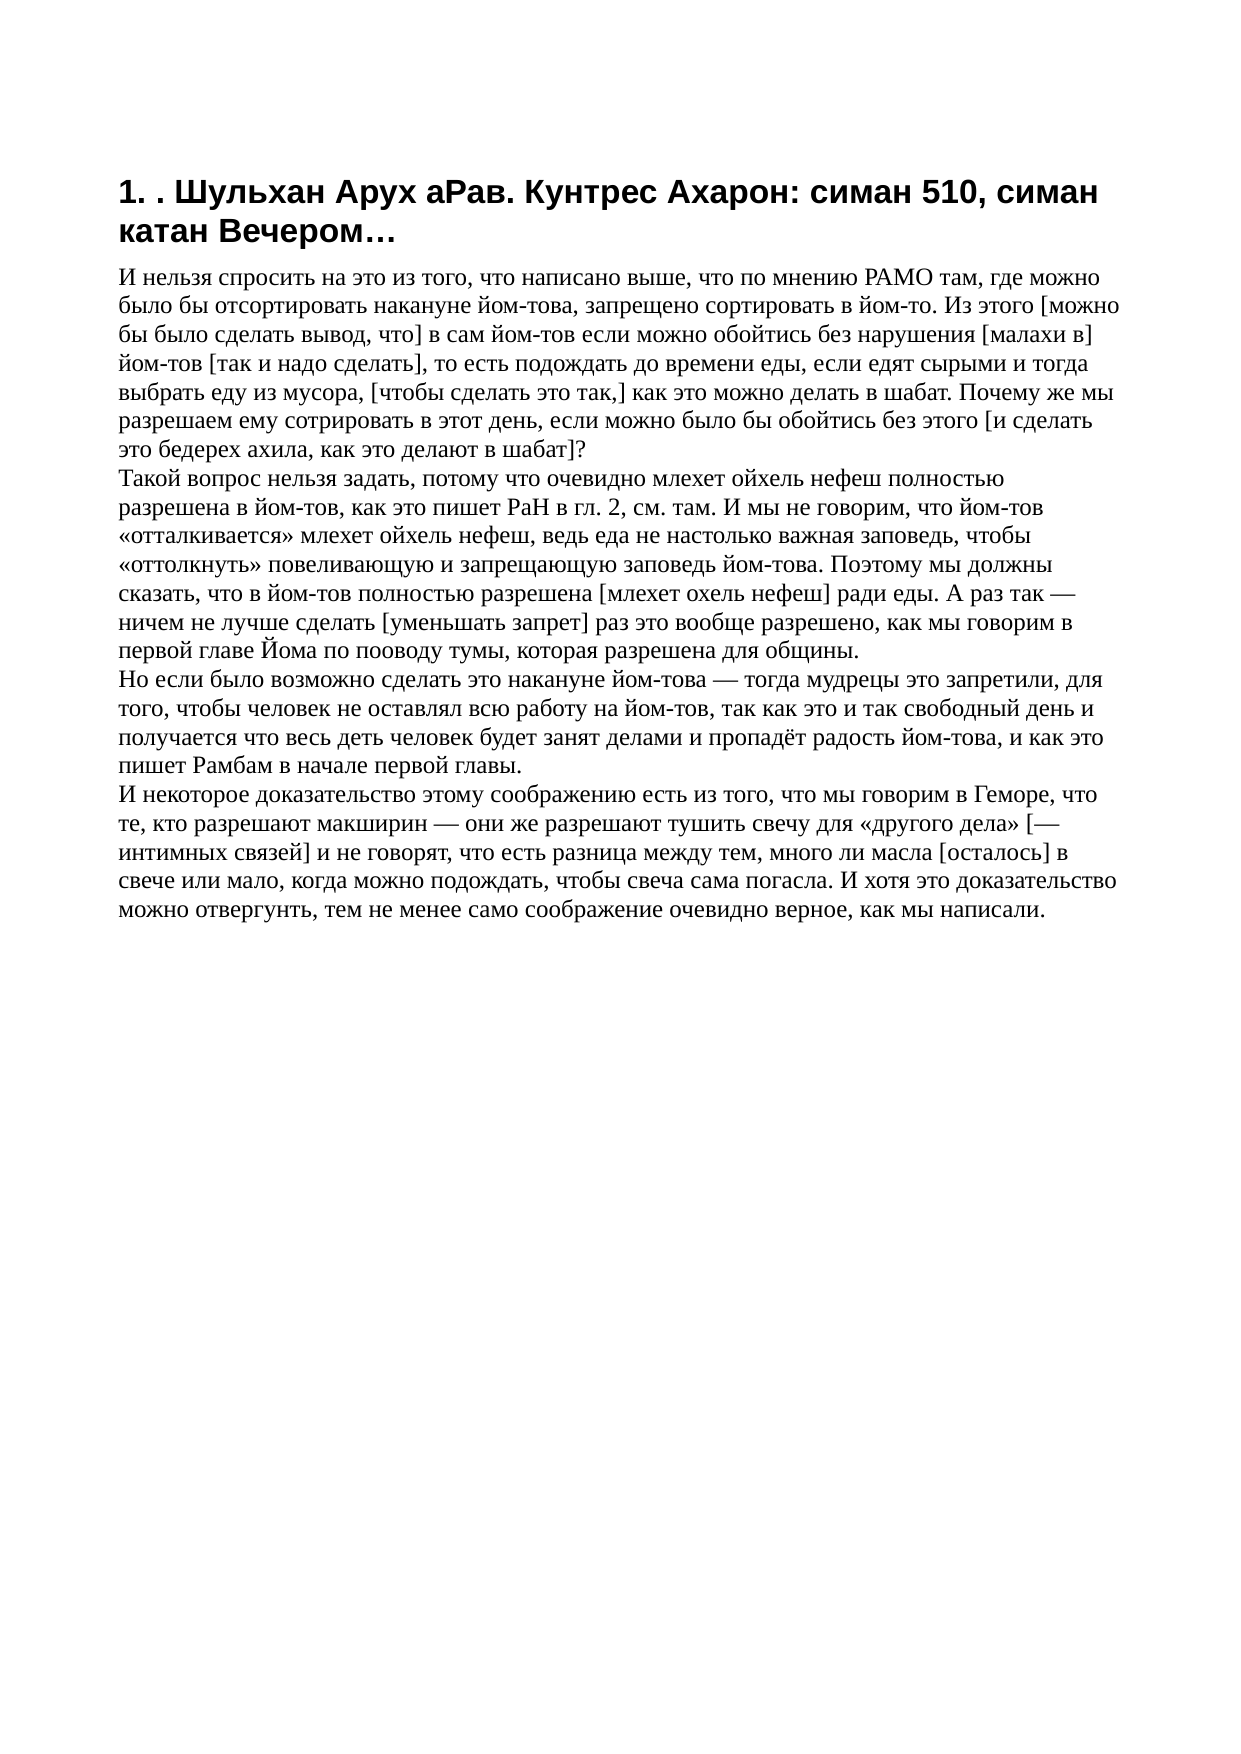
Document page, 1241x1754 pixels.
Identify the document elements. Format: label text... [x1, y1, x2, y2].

text И некоторое доказательство этому соображению есть из того, что мы говорим в Геморе, что те, кто разрешают макширин — они же разрешают тушить свечу для «другого дела» [— интимных связей] и не говорят, что есть разница между тем, много ли масла [осталось] в свече или мало, когда можно подождать, чтобы свеча сама погасла. И хотя это доказательство можно отвергунть, тем не менее само соображение очевидно верное, как мы написали. [118, 693, 1122, 837]
text И нельзя спросить на это из того, что написано выше, что по мнению РАМО там, где можно было бы отсортировать накануне йом-това, запрещено сортировать в йом-то. Из этого [можно бы было сделать вывод, что] в сам йом-тов если можно обойтись без нарушения [малахи в] йом-тов [так и надо сделать], то есть подождать до времени еды, если едят сырыми и тогда выбрать еду из мусора, [чтобы сделать это так,] как это можно делать в шабат. Почему же мы разрешаем ему сотрировать в этот день, если можно было бы обойтись без этого [и сделать это бедерех ахила, как это делают в шабат]? [118, 176, 1122, 377]
text Такой вопрос нельзя задать, потому что очевидно млехет ойхель нефеш полностью разрешена в йом-тов, как это пишет РаН в гл. 2, см. там. И мы не говорим, что йом-тов «отталкивается» млехет ойхель нефеш, ведь еда не настолько важная заповедь, чтобы «оттолкнуть» повеливающую и запрещающую заповедь йом-това. Поэтому мы должны сказать, что в йом-тов полностью разрешена [млехет охель нефеш] ради еды. А раз так — ничем не лучше сделать [уменьшать запрет] раз это вообще разрешено, как мы говорим в первой главе Йома по пооводу тумы, которая разрешена для общины. [118, 377, 1122, 578]
text Но если было возможно сделать это накануне йом-това — тогда мудрецы это запретили, для того, чтобы человек не оставлял всю работу на йом-тов, так как это и так свободный день и получается что весь деть человек будет занят делами и пропадёт радость йом-това, и как это пишет Рамбам в начале первой главы. [118, 578, 1122, 693]
subtitle . Шульхан Арух аРав. Кунтрес Ахарон: симан 510, симан катан Вечером… [118, 147, 1122, 176]
